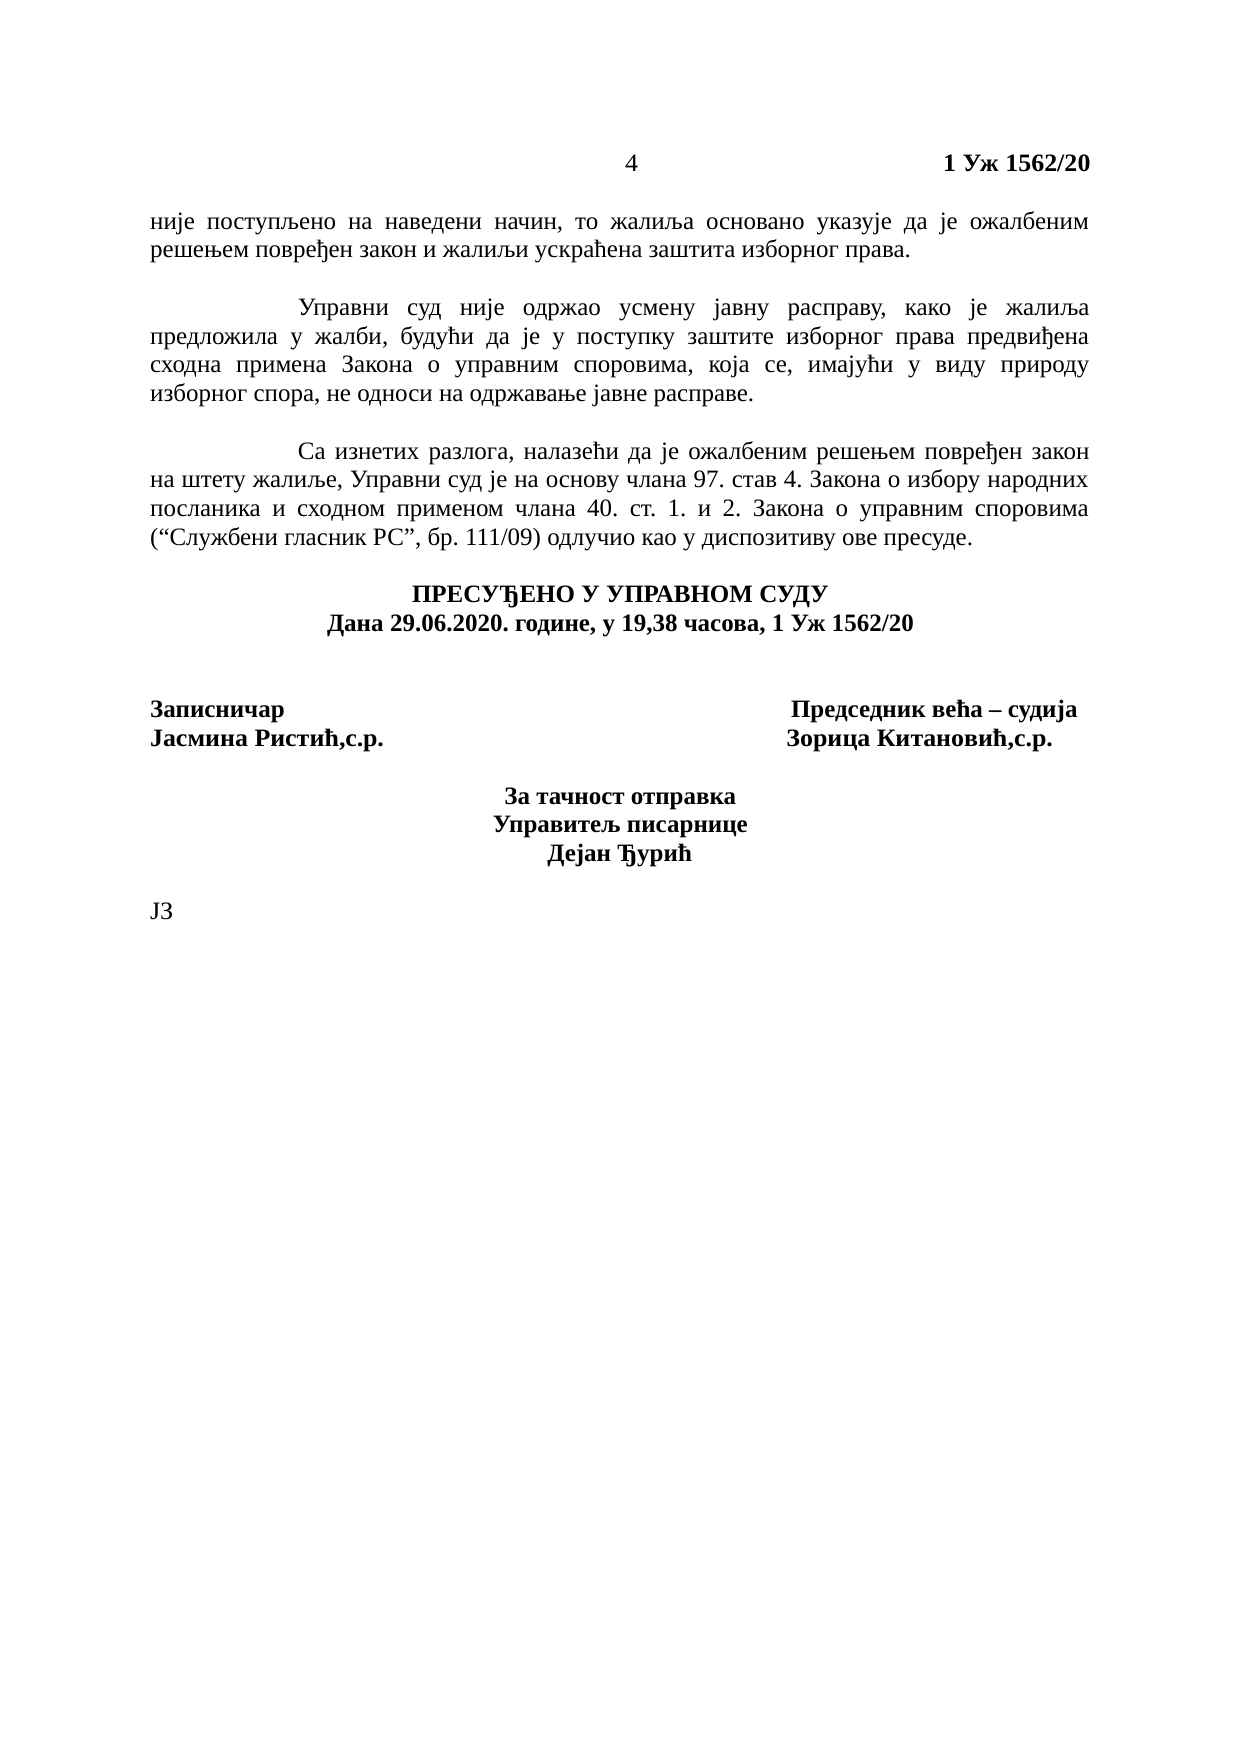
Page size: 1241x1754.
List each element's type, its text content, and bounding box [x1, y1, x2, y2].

text Дана 29.06.2020. године, у 19,38 часова, 1 Уж 1562/20 [150, 608, 1090, 637]
text није поступљено на наведени начин, то жалиља основано указује да је ожалбеним решењем повређен закон и жалиљи ускраћена заштита изборног права. [150, 206, 1090, 263]
text За тачност отправка [150, 781, 1090, 809]
text Јасмина Ристић,с.р. Зорица Китановић,с.р. [150, 723, 1090, 752]
text ПРЕСУЂЕНО У УПРАВНОМ СУДУ [150, 579, 1090, 608]
text Дејан Ђурић [150, 838, 1089, 867]
text ЈЗ [150, 896, 1089, 924]
text Управитељ писарнице [150, 809, 1090, 838]
text Управни суд није одржао усмену јавну расправу, како је жалиља предложила у жалби, будући да је у поступку заштите изборног права предвиђена сходна примена Закона о управним споровима, која се, имајући у виду природу изборног спора, не односи на одржавање јавне расправе. [150, 292, 1090, 407]
text Записничар Председник већа – судија [150, 694, 1090, 723]
text Са изнетих разлога, налазећи да је ожалбеним решењем повређен закон на штету жалиље, Управни суд је на основу члана 97. став 4. Закона о избору народних посланика и сходном применом члана 40. ст. 1. и 2. Закона о управним споровима (“Службени гласник РС”, бр. 111/09) одлучио као у диспозитиву ове пресуде. [150, 436, 1090, 551]
